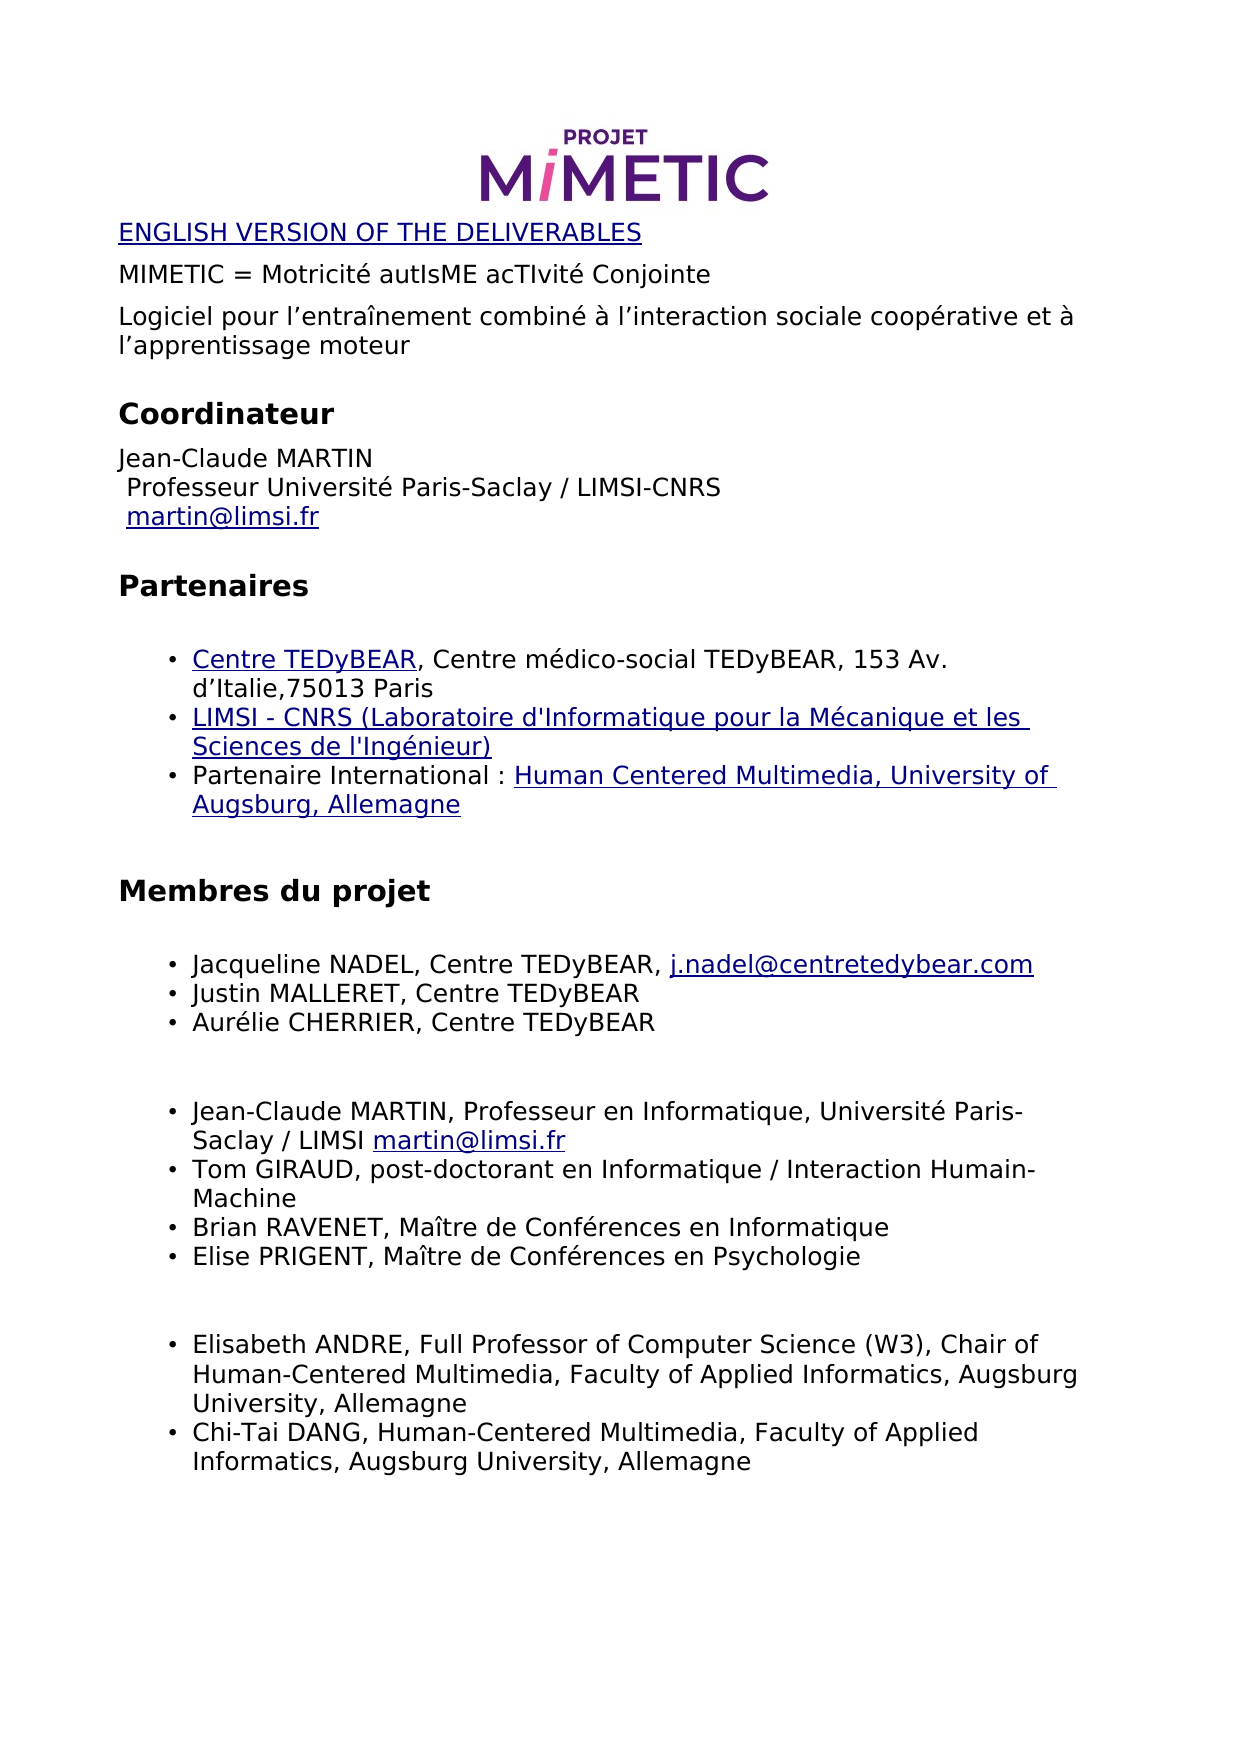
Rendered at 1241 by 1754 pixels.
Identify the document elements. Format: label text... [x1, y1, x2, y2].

list Elise PRIGENT, Maître de Conférences en Psychologie [177, 1243, 1122, 1272]
text ENGLISH VERSION OF THE DELIVERABLES [118, 118, 1122, 247]
list Tom GIRAUD, post-doctorant en Informatique / Interaction Humain-Machine [177, 1155, 1122, 1213]
list Jacqueline NADEL, Centre TEDyBEAR, j.nadel@centretedybear.com [177, 950, 1122, 979]
text Logiciel pour l’entraînement combiné à l’interaction sociale coopérative et à l’apprentissage moteur [118, 302, 1122, 360]
list Jean-Claude MARTIN, Professeur en Informatique, Université Paris-Saclay / LIMSI martin@limsi.fr [177, 1097, 1122, 1155]
list LIMSI - CNRS (Laboratoire d'Informatique pour la Mécanique et les Sciences de l'Ingénieur) [177, 703, 1122, 762]
text MIMETIC = Motricité autIsME acTIvité Conjointe [118, 260, 1122, 289]
text Jean-Claude MARTIN Professeur Université Paris-Saclay / LIMSI-CNRS martin@limsi.fr [118, 444, 1122, 531]
list Elisabeth ANDRE, Full Professor of Computer Science (W3), Chair of Human-Centered Multimedia, Faculty of Applied Informatics, Augsburg University, Allemagne [177, 1331, 1122, 1418]
subtitle Membres du projet [118, 874, 1122, 908]
picture [463, 118, 777, 219]
list Partenaire International : Human Centered Multimedia, University of Augsburg, Allemagne [177, 762, 1122, 820]
list Justin MALLERET, Centre TEDyBEAR [177, 979, 1122, 1009]
list Aurélie CHERRIER, Centre TEDyBEAR [177, 1009, 1122, 1038]
subtitle Coordinateur [118, 397, 1122, 431]
list Chi-Tai DANG, Human-Centered Multimedia, Faculty of Applied Informatics, Augsburg University, Allemagne [177, 1418, 1122, 1477]
list Centre TEDyBEAR, Centre médico-social TEDyBEAR, 153 Av. d’Italie,75013 Paris [177, 645, 1122, 703]
subtitle Partenaires [118, 569, 1122, 603]
list Brian RAVENET, Maître de Conférences en Informatique [177, 1213, 1122, 1243]
